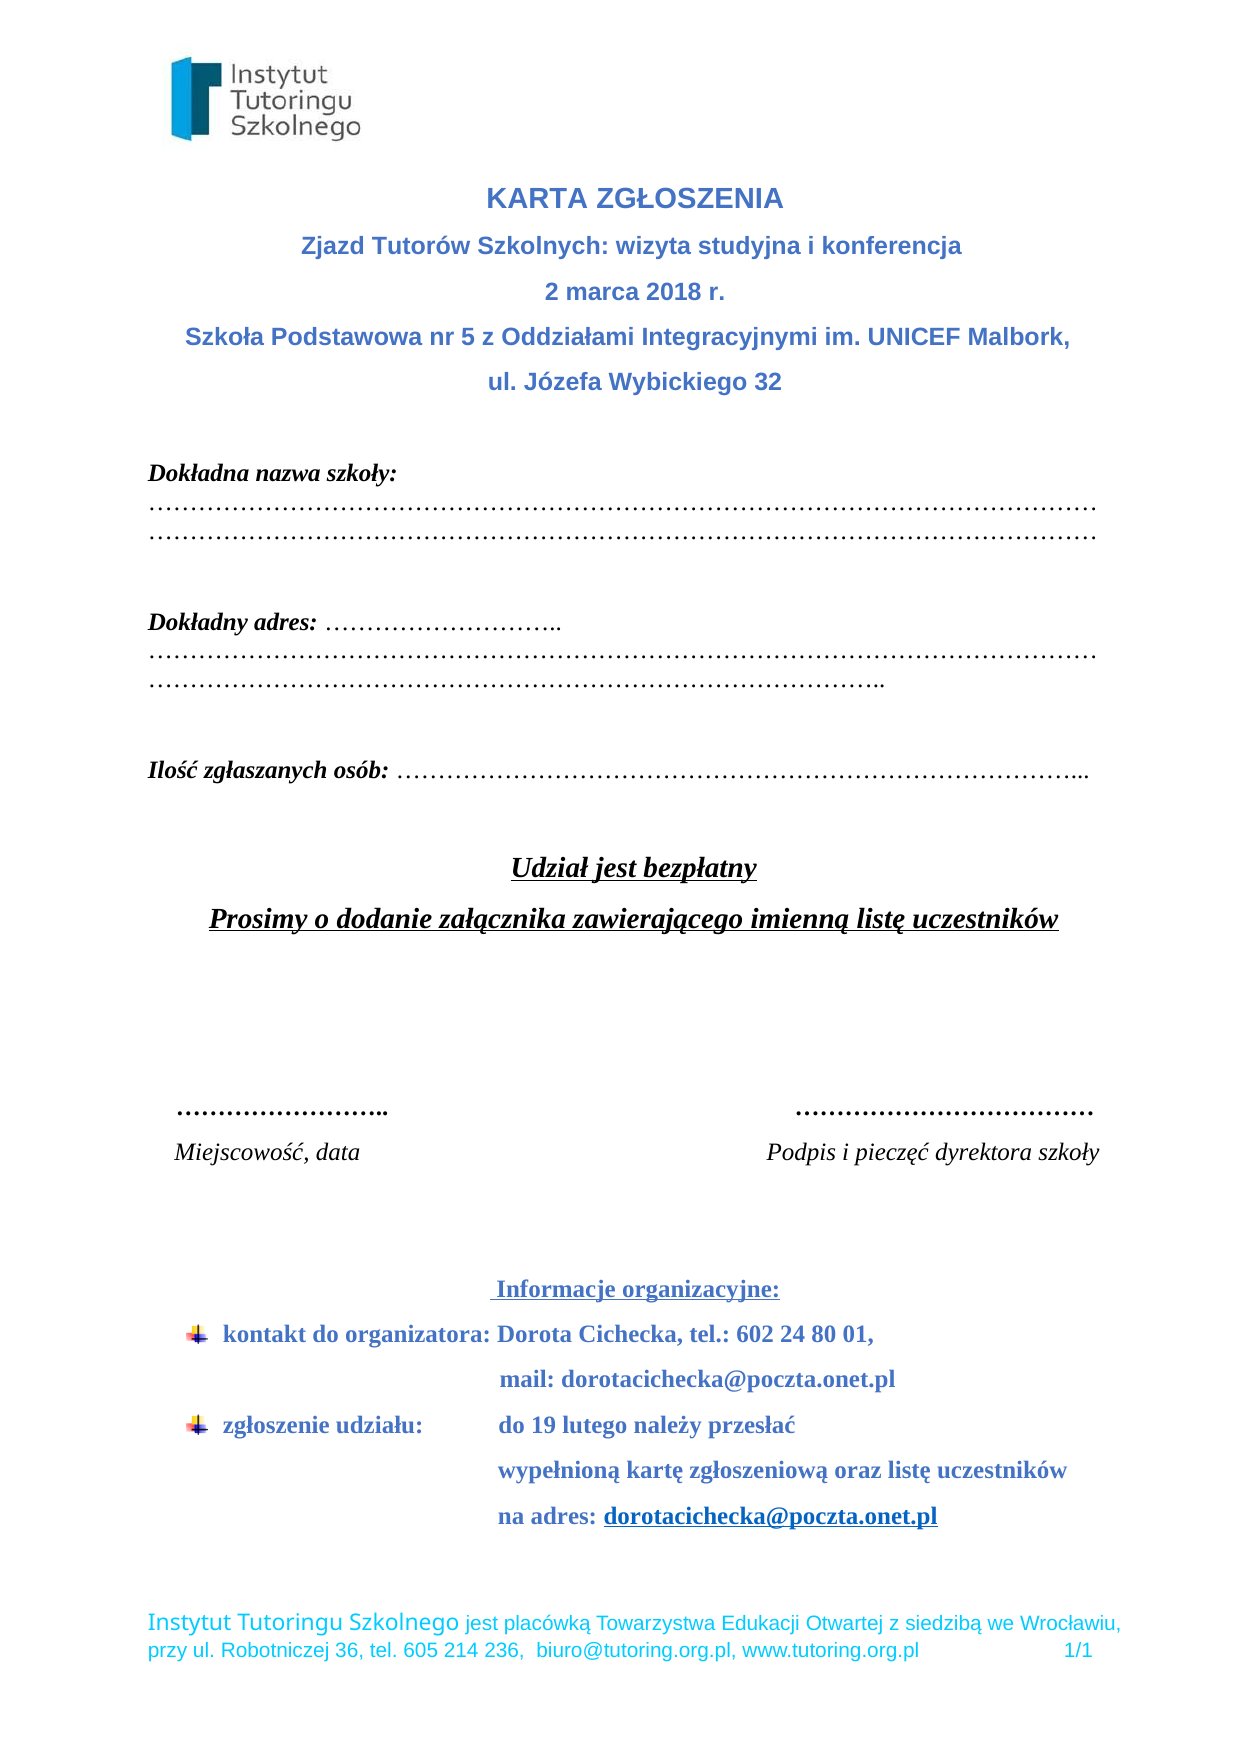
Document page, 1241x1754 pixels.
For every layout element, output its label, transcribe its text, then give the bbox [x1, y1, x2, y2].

text KARTA ZGŁOSZENIA [148, 181, 1122, 214]
text mail: dorotacichecka@poczta.onet.pl [148, 1364, 1122, 1393]
text 2 marca 2018 r. [148, 277, 1122, 305]
text Dokładna nazwa szkoły: ………………………………………………………………………………………………………………………………………………………………………………………………………… [148, 458, 1122, 544]
list kontakt do organizatora: Dorota Cichecka, tel.: 602 24 80 01, [185, 1319, 1122, 1348]
text Miejscowość, data Podpis i pieczęć dyrektora szkoły [148, 1137, 1122, 1166]
text Udział jest bezpłatny [148, 851, 1122, 884]
text Prosimy o dodanie załącznika zawierającego imienną listę uczestników [148, 901, 1122, 934]
text Informacje organizacyjne: [148, 1274, 1122, 1302]
list zgłoszenie udziału: do 19 lutego należy przesłać [185, 1410, 1122, 1439]
text wypełnioną kartę zgłoszeniową oraz listę uczestników [148, 1455, 1122, 1484]
text Szkoła Podstawowa nr 5 z Oddziałami Integracyjnymi im. UNICEF Malbork, [148, 322, 1122, 351]
text …………………….. ……………………………… [148, 1092, 1122, 1121]
text Zjazd Tutorów Szkolnych: wizyta studyjna i konferencja [148, 231, 1122, 260]
text Ilość zgłaszanych osób: ………………………………………………………………………... [148, 755, 1122, 784]
text na adres: dorotacichecka@poczta.onet.pl [148, 1501, 1122, 1529]
text Dokładny adres: ………………………..………………………………………………………………………………………………………………………………………………………………………………….. [148, 607, 1122, 693]
text ul. Józefa Wybickiego 32 [148, 367, 1122, 396]
